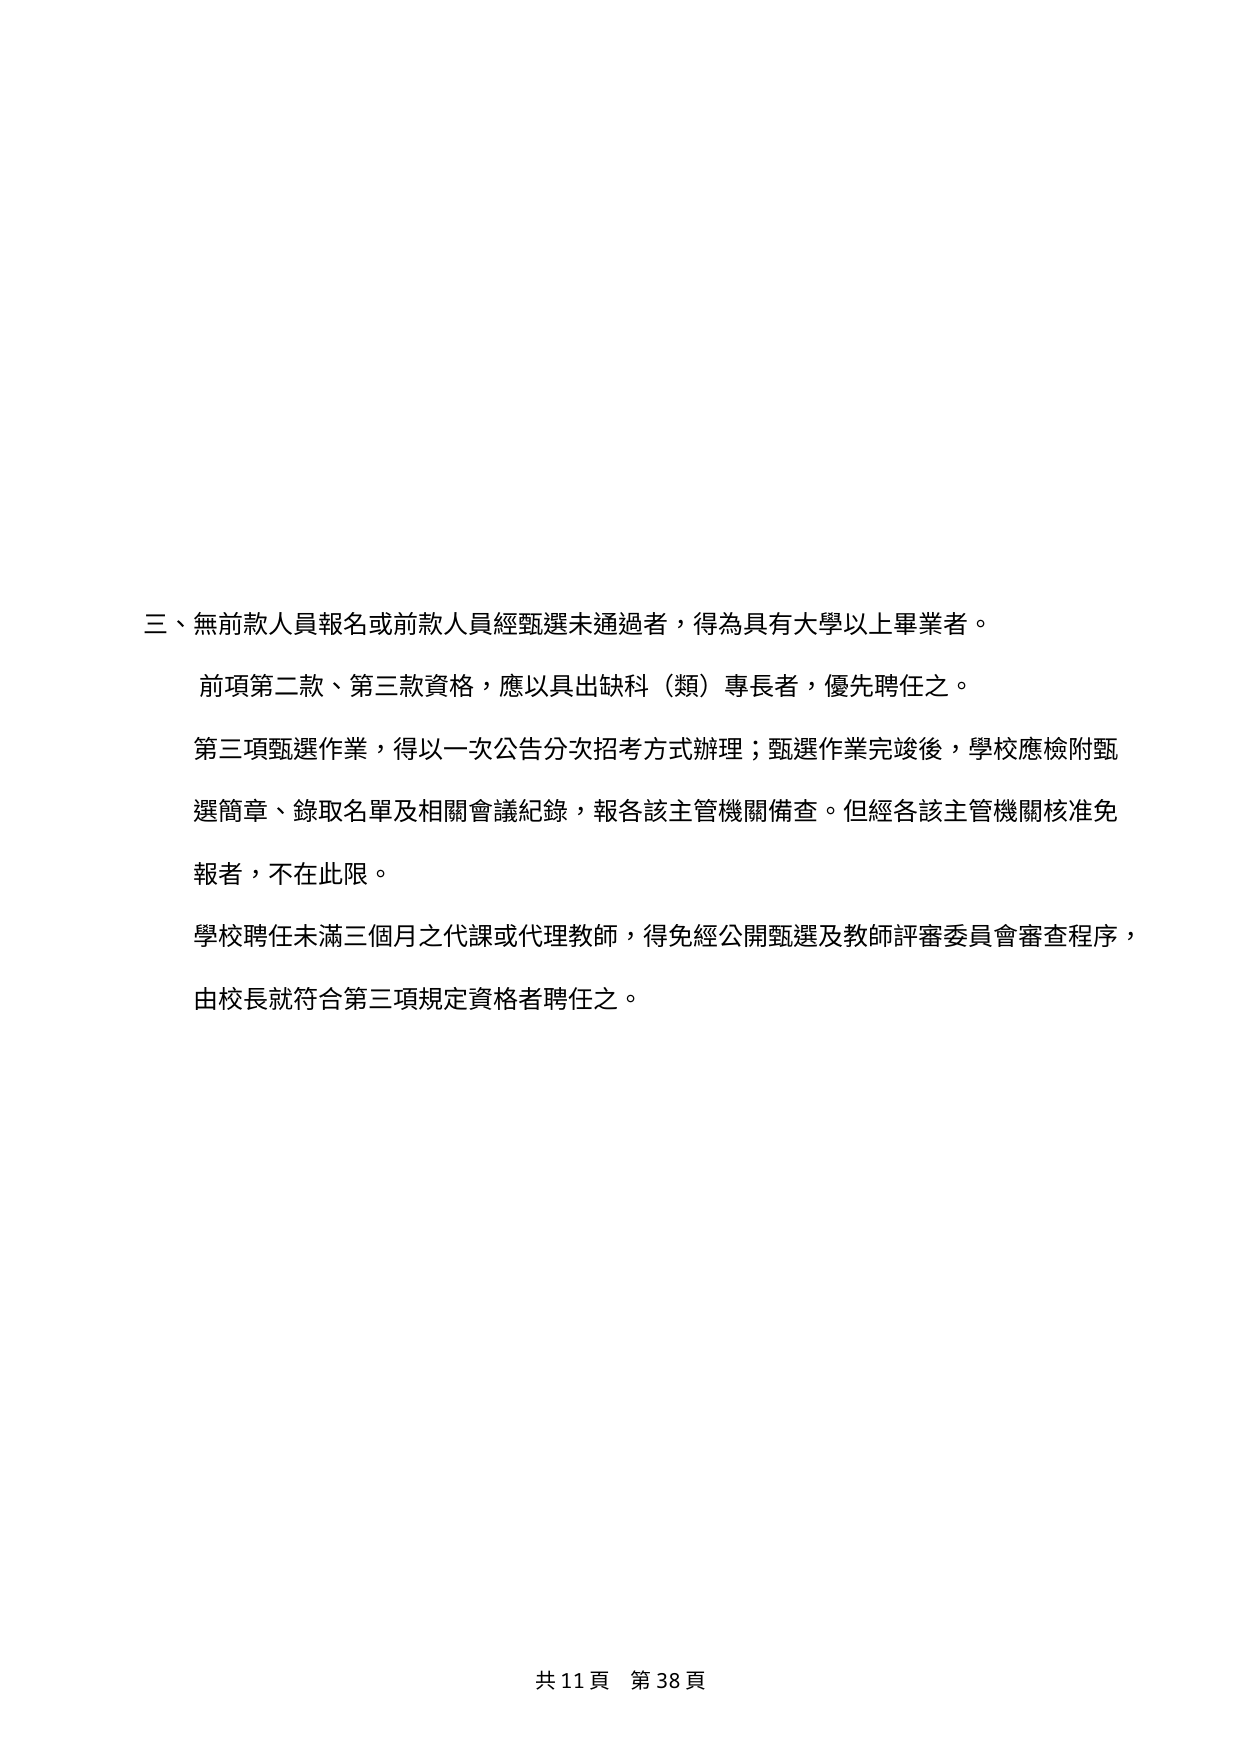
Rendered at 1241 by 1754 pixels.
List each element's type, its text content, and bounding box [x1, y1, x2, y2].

text 學校聘任未滿三個月之代課或代理教師，得免經公開甄選及教師評審委員會審查程序，由校長就符合第三項規定資格者聘任之。 [118, 893, 1122, 1018]
text 第三項甄選作業，得以一次公告分次招考方式辦理；甄選作業完竣後，學校應檢附甄選簡章、錄取名單及相關會議紀錄，報各該主管機關備查。但經各該主管機關核准免報者，不在此限。 [118, 706, 1122, 893]
text 三、無前款人員報名或前款人員經甄選未通過者，得為具有大學以上畢業者。 [118, 581, 1122, 643]
text 前項第二款、第三款資格，應以具出缺科（類）專長者，優先聘任之。 [118, 643, 1122, 706]
